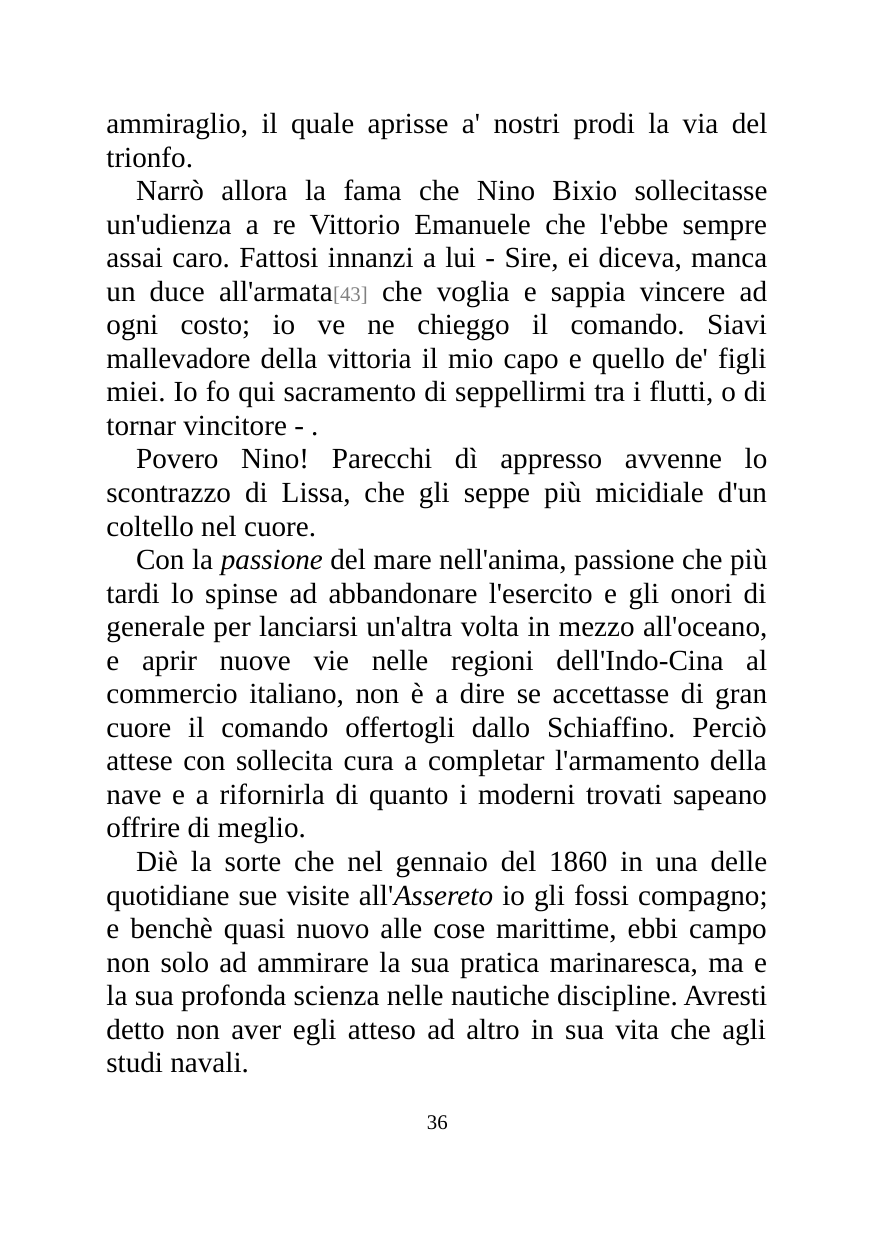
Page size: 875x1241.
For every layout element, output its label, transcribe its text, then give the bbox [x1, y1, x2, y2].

text Povero Nino! Parecchi dì appresso avvenne lo scontrazzo di Lissa, che gli seppe più micidiale d'un coltello nel cuore. [106, 442, 768, 542]
text Narrò allora la fama che Nino Bixio sollecitasse un'udienza a re Vittorio Emanuele che l'ebbe sempre assai caro. Fattosi innanzi a lui - Sire, ei diceva, manca un duce all'armata[43] che voglia e sappia vincere ad ogni costo; io ve ne chieggo il comando. Siavi mallevadore della vittoria il mio capo e quello de' figli miei. Io fo qui sacramento di seppellirmi tra i flutti, o di tornar vincitore - . [106, 173, 768, 442]
text Diè la sorte che nel gennaio del 1860 in una delle quotidiane sue visite all'Assereto io gli fossi compagno; e benchè quasi nuovo alle cose marittime, ebbi campo non solo ad ammirare la sua pratica marinaresca, ma e la sua profonda scienza nelle nautiche discipline. Avresti detto non aver egli atteso ad altro in sua vita che agli studi navali. [106, 844, 768, 1079]
text ammiraglio, il quale aprisse a' nostri prodi la via del trionfo. [106, 106, 768, 173]
text Con la passione del mare nell'anima, passione che più tardi lo spinse ad abbandonare l'esercito e gli onori di generale per lanciarsi un'altra volta in mezzo all'oceano, e aprir nuove vie nelle regioni dell'Indo-Cina al commercio italiano, non è a dire se accettasse di gran cuore il comando offertogli dallo Schiaffino. Perciò attese con sollecita cura a completar l'armamento della nave e a rifornirla di quanto i moderni trovati sapeano offrire di meglio. [106, 542, 768, 844]
